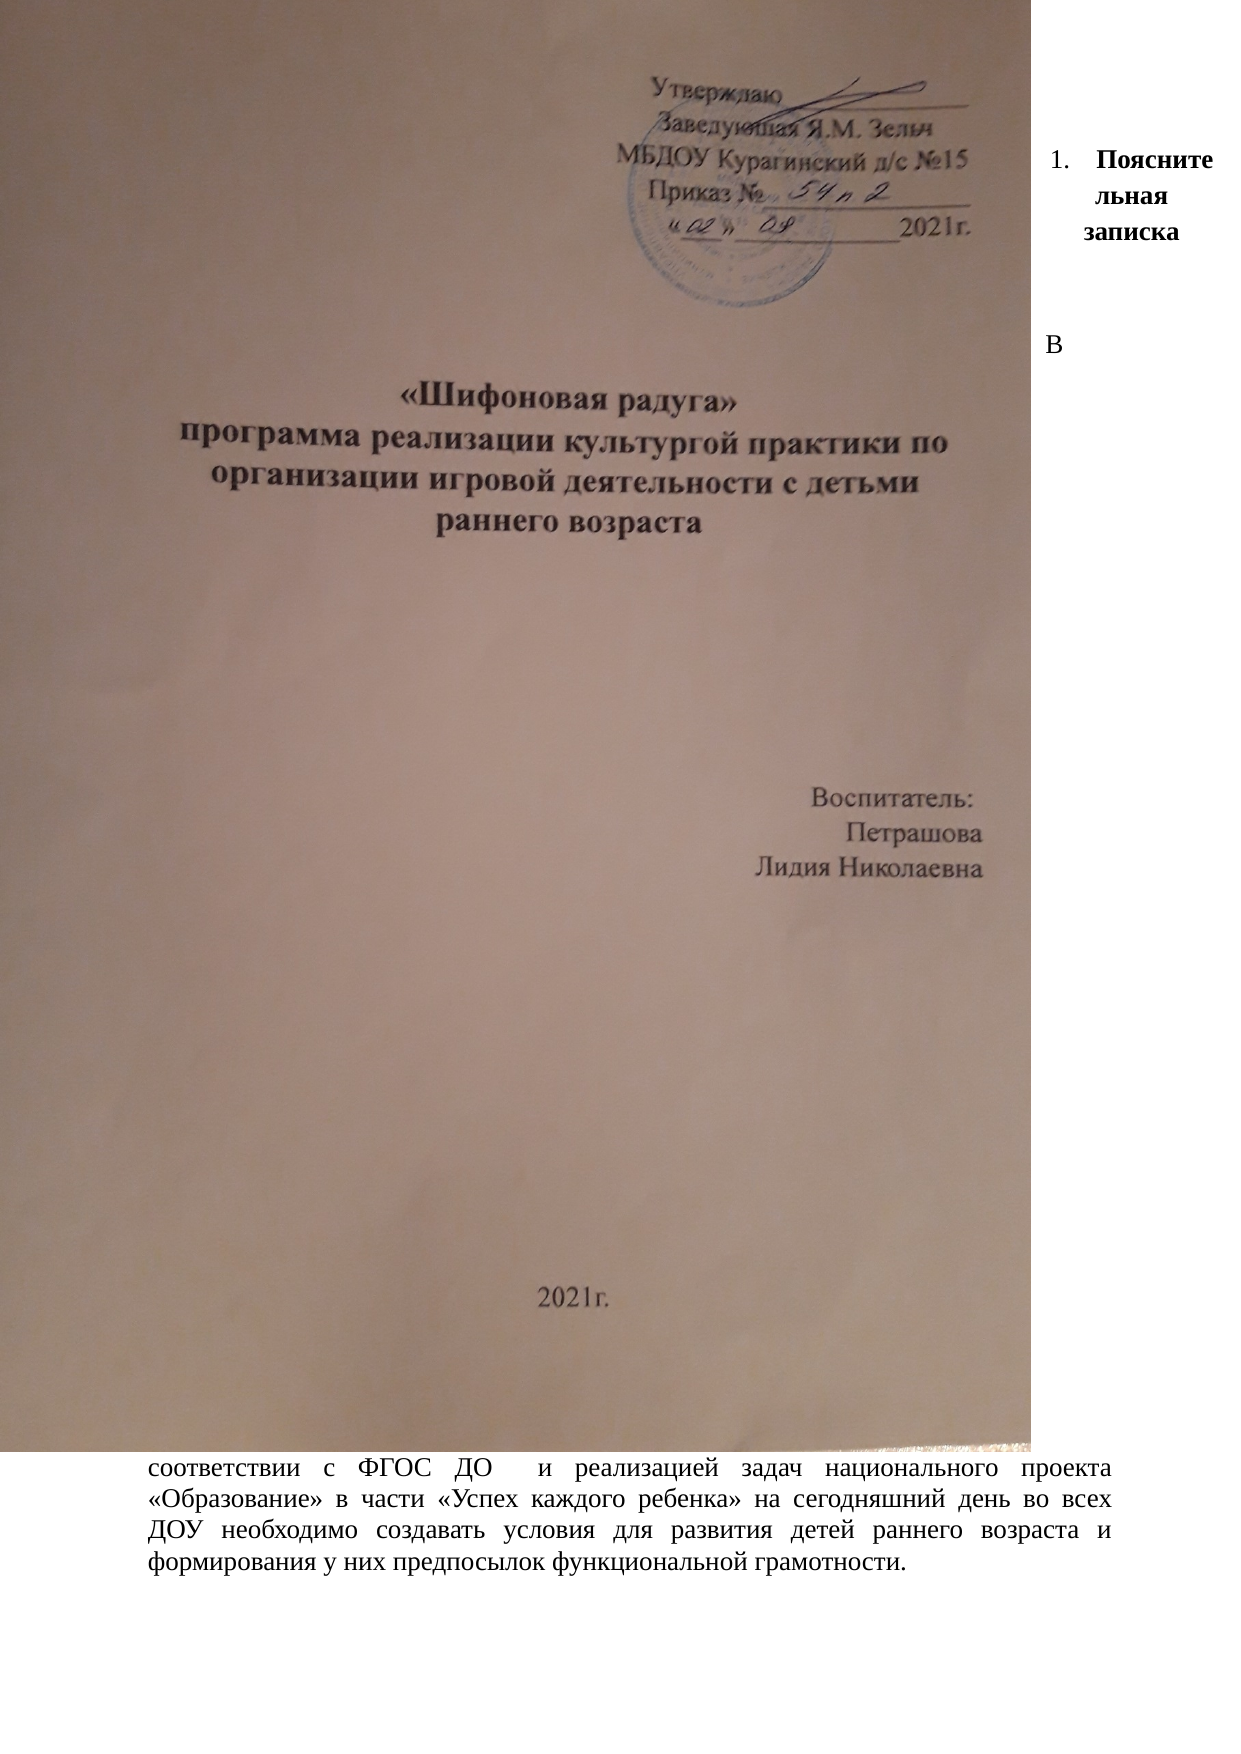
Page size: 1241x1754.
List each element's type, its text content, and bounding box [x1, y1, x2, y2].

list Пояснительная записка [1031, 144, 1218, 246]
list В соответствии с ФГОС ДО и реализацией задач национального проекта «Образование» в части «Успех каждого ребенка» на сегодняшний день во всех ДОУ необходимо создавать условия для развития детей раннего возраста и формирования у них предпосылок функциональной грамотности. [148, 328, 1113, 1576]
picture [0, 0, 1031, 1452]
